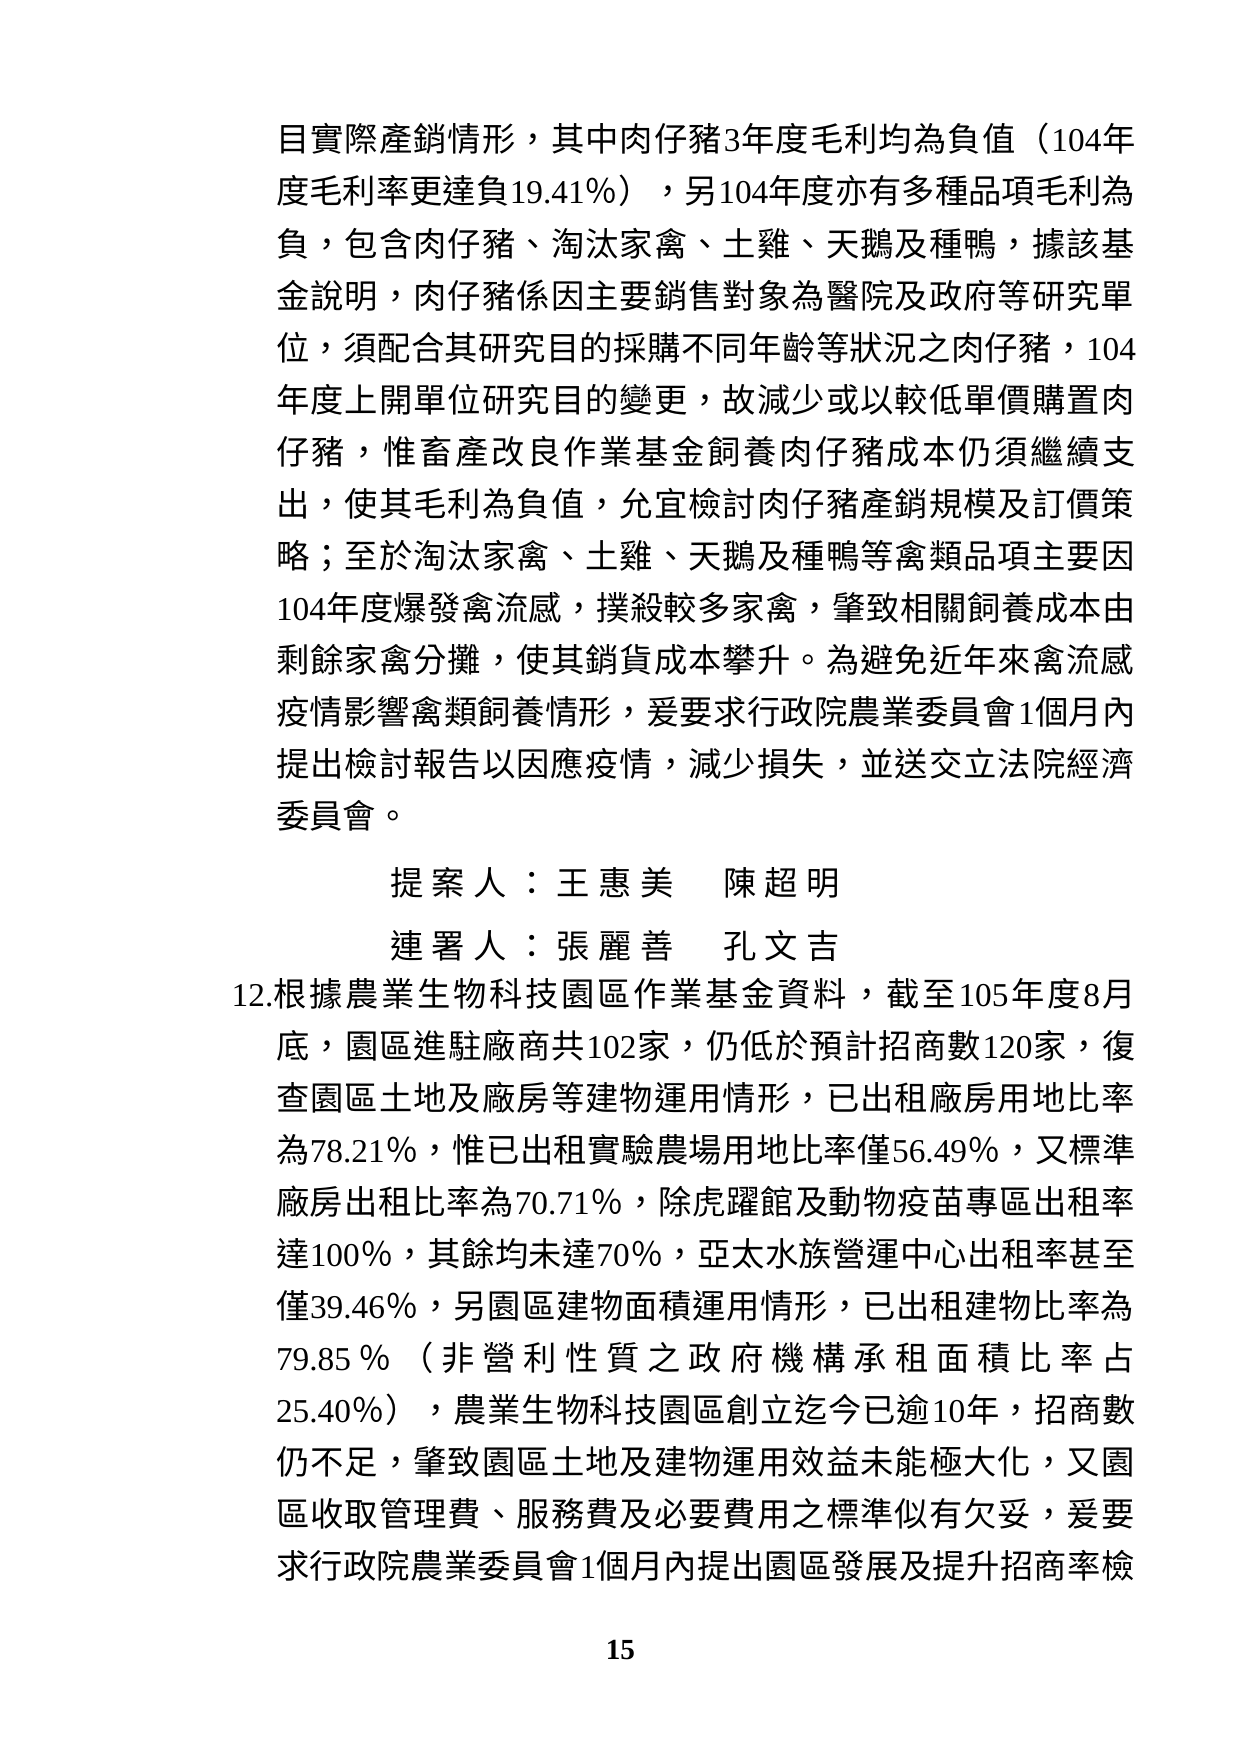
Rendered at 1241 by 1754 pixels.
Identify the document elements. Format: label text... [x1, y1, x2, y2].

list 根據農業生物科技園區作業基金資料，截至105年度8月底，園區進駐廠商共102家，仍低於預計招商數120家，復查園區土地及廠房等建物運用情形，已出租廠房用地比率為78.21％，惟已出租實驗農場用地比率僅56.49％，又標準廠房出租比率為70.71％，除虎躍館及動物疫苗專區出租率達100％，其餘均未達70％，亞太水族營運中心出租率甚至僅39.46％，另園區建物面積運用情形，已出租建物比率為79.85％（非營利性質之政府機構承租面積比率占25.40％），農業生物科技園區創立迄今已逾10年，招商數仍不足，肇致園區土地及建物運用效益未能極大化，又園區收取管理費、服務費及必要費用之標準似有欠妥，爰要求行政院農業委員會1個月內提出園區發展及提升招商率檢 [231, 964, 1136, 1589]
text 提案人：王惠美 陳超明 [382, 839, 1032, 902]
text 連署人：張麗善 孔文吉 [382, 902, 1032, 964]
list 目實際產銷情形，其中肉仔豬3年度毛利均為負值（104年度毛利率更達負19.41％），另104年度亦有多種品項毛利為負，包含肉仔豬、淘汰家禽、土雞、天鵝及種鴨，據該基金說明，肉仔豬係因主要銷售對象為醫院及政府等研究單位，須配合其研究目的採購不同年齡等狀況之肉仔豬，104年度上開單位研究目的變更，故減少或以較低單價購置肉仔豬，惟畜產改良作業基金飼養肉仔豬成本仍須繼續支出，使其毛利為負值，允宜檢討肉仔豬產銷規模及訂價策略；至於淘汰家禽、土雞、天鵝及種鴨等禽類品項主要因104年度爆發禽流感，撲殺較多家禽，肇致相關飼養成本由剩餘家禽分攤，使其銷貨成本攀升。為避免近年來禽流感疫情影響禽類飼養情形，爰要求行政院農業委員會1個月內提出檢討報告以因應疫情，減少損失，並送交立法院經濟委員會。 [231, 110, 1136, 839]
